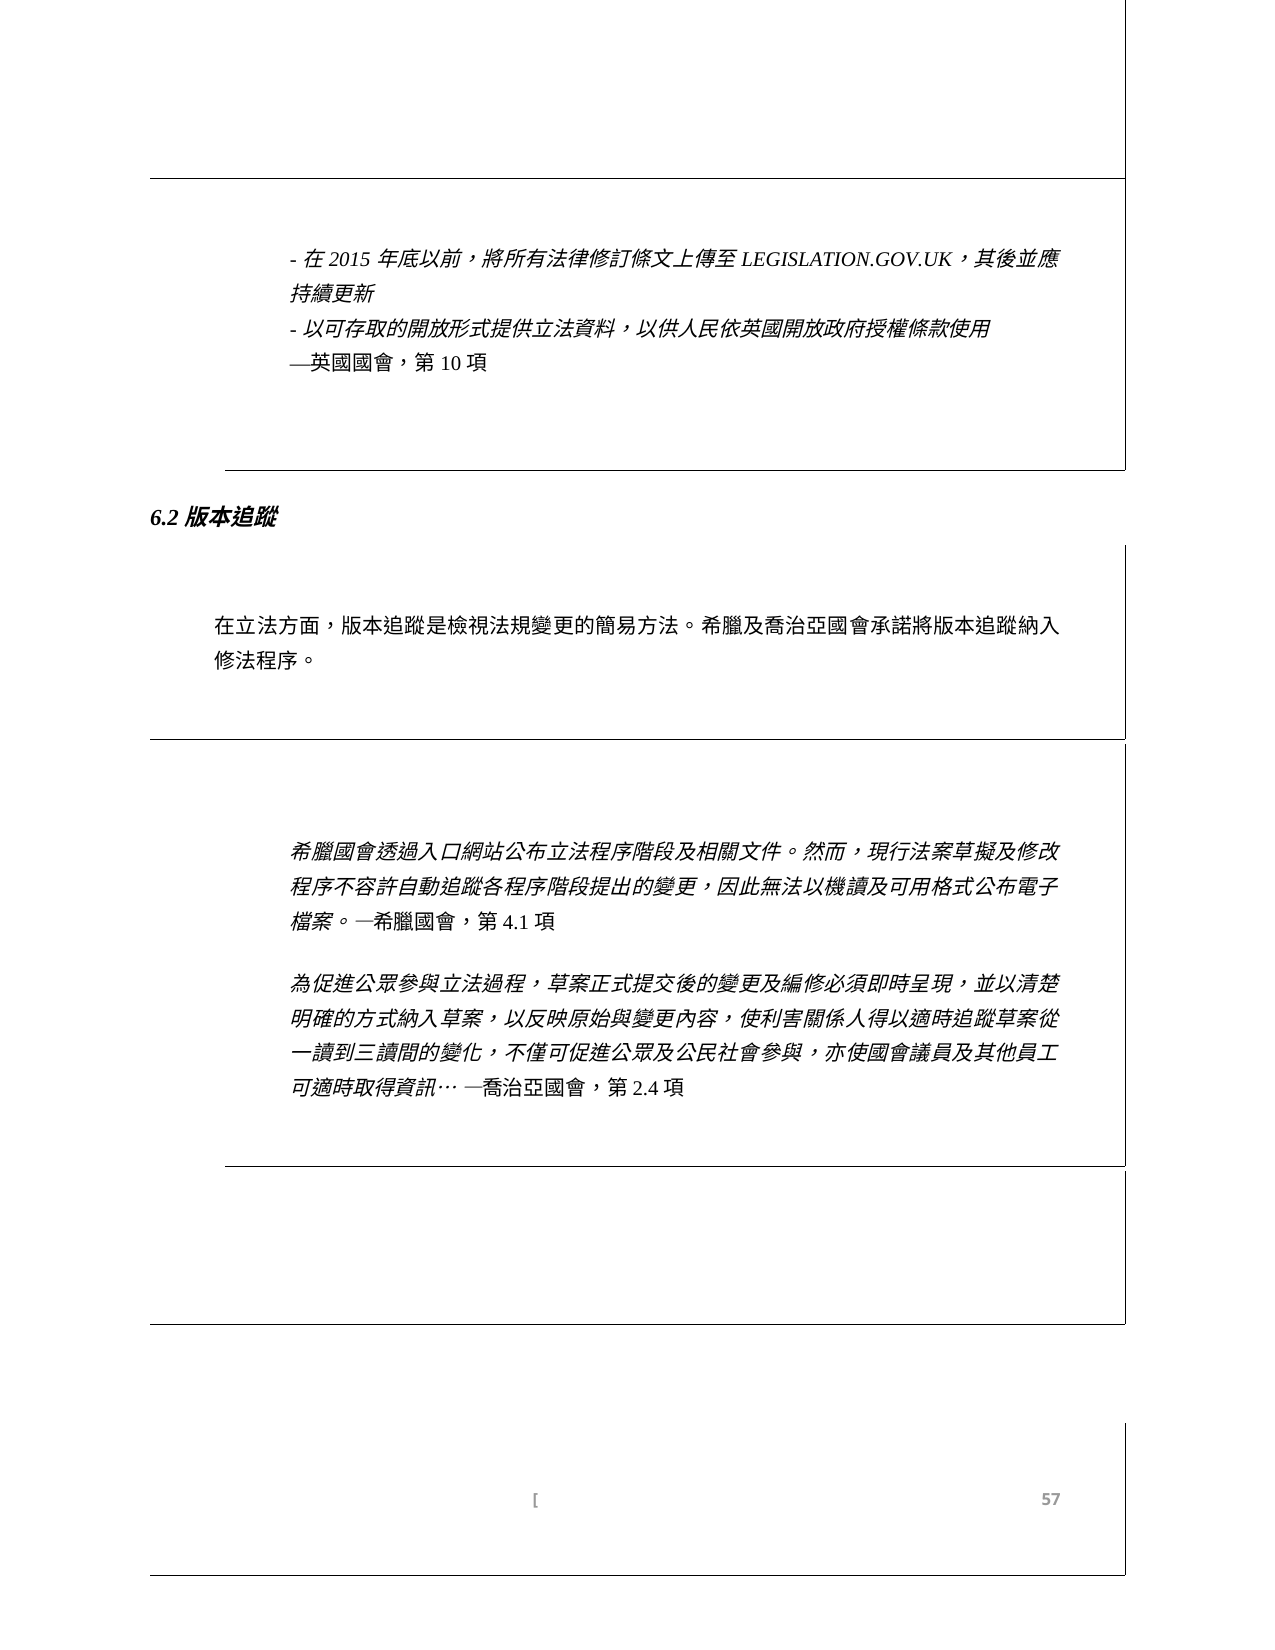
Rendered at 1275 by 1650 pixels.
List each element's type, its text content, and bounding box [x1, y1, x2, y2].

text - 以可存取的開放形式提供立法資料，以供人民依英國開放政府授權條款使用 [225, 247, 1125, 282]
text 希臘國會透過入口網站公布立法程序階段及相關文件。然而，現行法案草擬及修改程序不容許自動追蹤各程序階段提出的變更，因此無法以機讀及可用格式公布電子檔案。—希臘國會，第 4.1 項 [225, 771, 1125, 903]
text —英國國會，第 10 項 [225, 282, 1125, 377]
subtitle 6.2 版本追蹤 [150, 498, 1125, 532]
text - 在 2015 年底以前，將所有法律修訂條文上傳至 legislation.gov.uk，其後並應持續更新 [225, 178, 1125, 247]
text 在立法方面，版本追蹤是檢視法規變更的簡易方法。希臘及喬治亞國會承諾將版本追蹤納入修法程序。 [150, 545, 1125, 739]
text 為促進公眾參與立法過程，草案正式提交後的變更及編修必須即時呈現，並以清楚明確的方式納入草案，以反映原始與變更內容，使利害關係人得以適時追蹤草案從一讀到三讀間的變化，不僅可促進公眾及公民社會參與，亦使國會議員及其他員工可適時取得資訊… —喬治亞國會，第 2.4 項 [225, 903, 1125, 1166]
